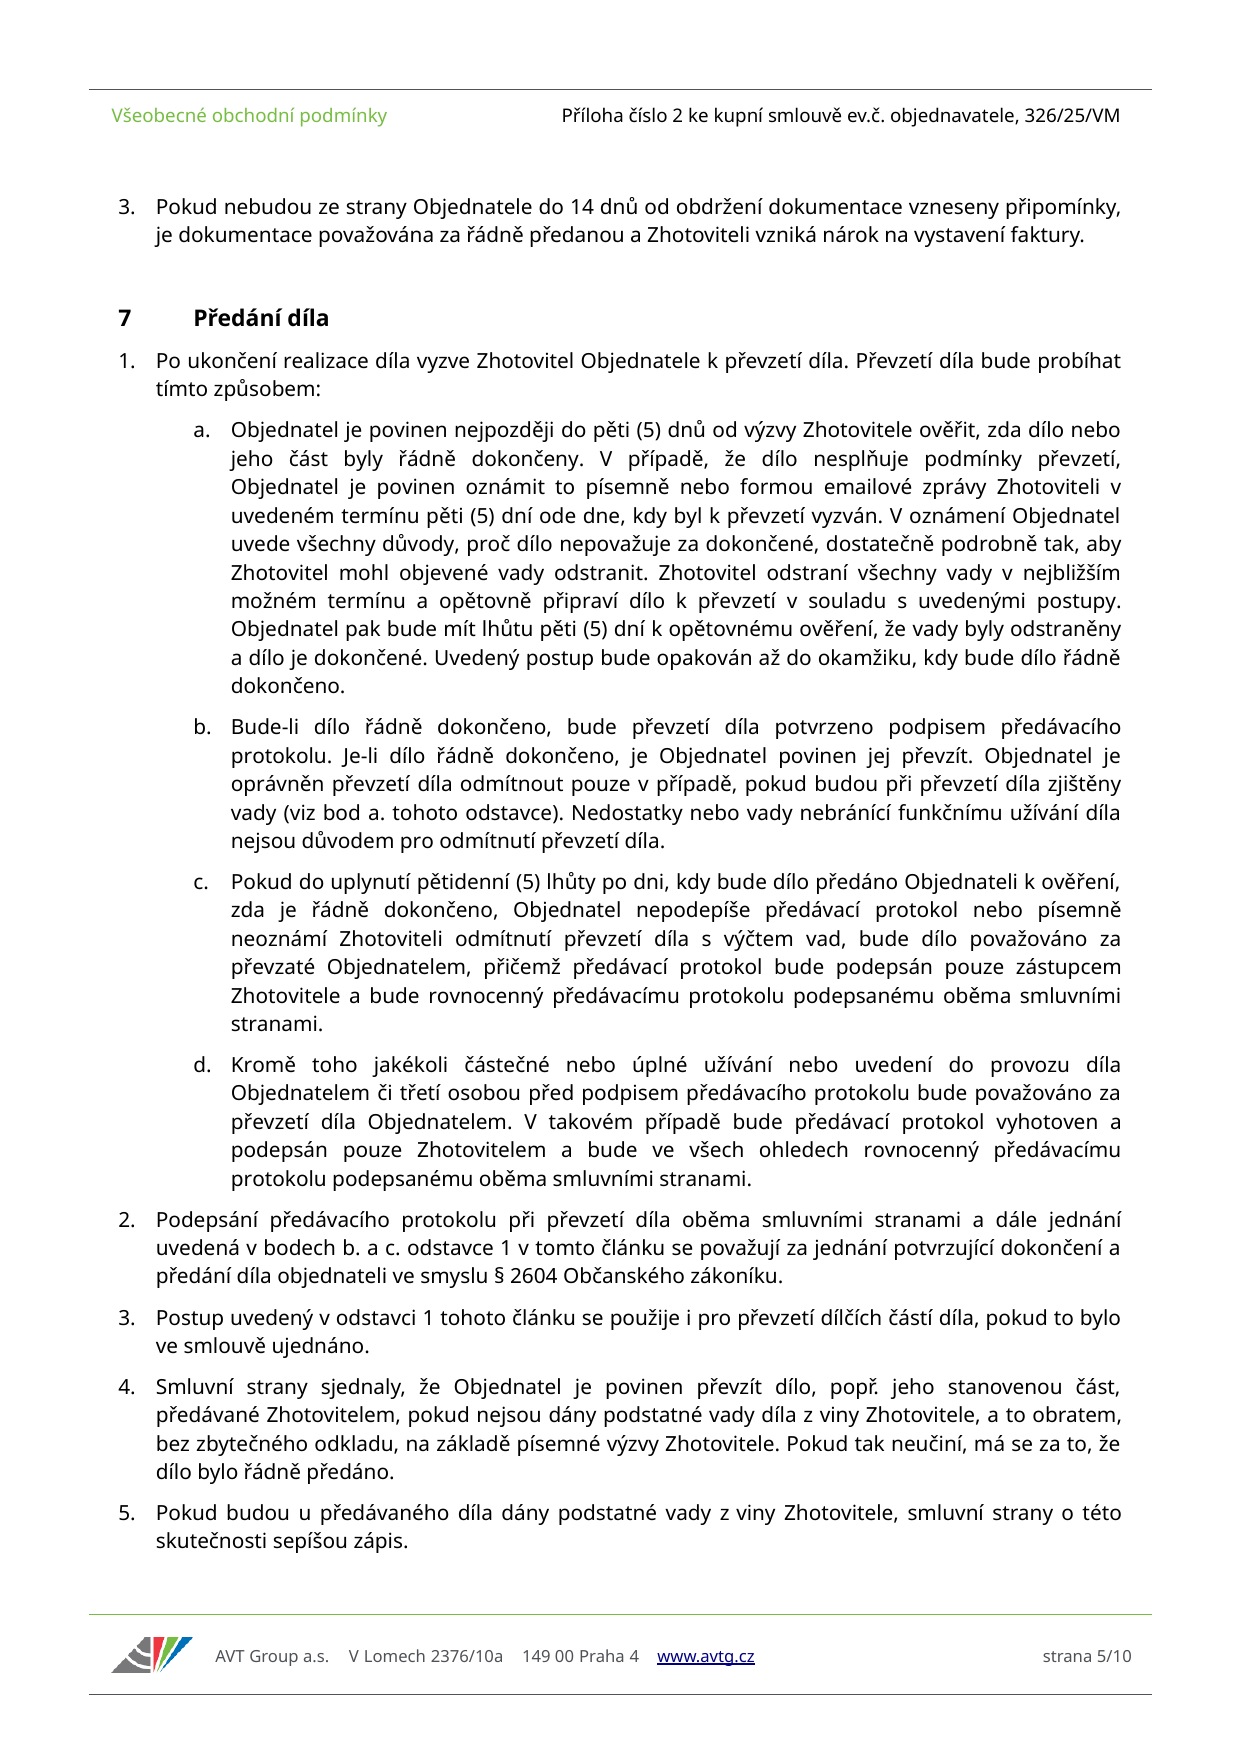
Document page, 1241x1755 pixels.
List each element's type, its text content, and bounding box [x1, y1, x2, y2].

list Pokud do uplynutí pětidenní (5) lhůty po dni, kdy bude dílo předáno Objednateli k ověření, zda je řádně dokončeno, Objednatel nepodepíše předávací protokol nebo písemně neoznámí Zhotoviteli odmítnutí převzetí díla s výčtem vad, bude dílo považováno za převzaté Objednatelem, přičemž předávací protokol bude podepsán pouze zástupcem Zhotovitele a bude rovnocenný předávacímu protokolu podepsanému oběma smluvními stranami. [193, 867, 1122, 1038]
text 7 Předání díla [118, 302, 1122, 333]
list Postup uvedený v odstavci 1 tohoto článku se použije i pro převzetí dílčích částí díla, pokud to bylo ve smlouvě ujednáno. [118, 1303, 1122, 1359]
list Pokud budou u předávaného díla dány podstatné vady z viny Zhotovitele, smluvní strany o této skutečnosti sepíšou zápis. [118, 1498, 1122, 1555]
list Smluvní strany sjednaly, že Objednatel je povinen převzít dílo, popř. jeho stanovenou část, předávané Zhotovitelem, pokud nejsou dány podstatné vady díla z viny Zhotovitele, a to obratem, bez zbytečného odkladu, na základě písemné výzvy Zhotovitele. Pokud tak neučiní, má se za to, že dílo bylo řádně předáno. [118, 1372, 1122, 1486]
list Pokud nebudou ze strany Objednatele do 14 dnů od obdržení dokumentace vzneseny připomínky, je dokumentace považována za řádně předanou a Zhotoviteli vzniká nárok na vystavení faktury. [118, 192, 1122, 249]
list Bude-li dílo řádně dokončeno, bude převzetí díla potvrzeno podpisem předávacího protokolu. Je-li dílo řádně dokončeno, je Objednatel povinen jej převzít. Objednatel je oprávněn převzetí díla odmítnout pouze v případě, pokud budou při převzetí díla zjištěny vady (viz bod a. tohoto odstavce). Nedostatky nebo vady nebránící funkčnímu užívání díla nejsou důvodem pro odmítnutí převzetí díla. [193, 712, 1122, 854]
list Podepsání předávacího protokolu při převzetí díla oběma smluvními stranami a dále jednání uvedená v bodech b. a c. odstavce 1 v tomto článku se považují za jednání potvrzující dokončení a předání díla objednateli ve smyslu § 2604 Občanského zákoníku. [118, 1205, 1122, 1290]
list Po ukončení realizace díla vyzve Zhotovitel Objednatele k převzetí díla. Převzetí díla bude probíhat tímto způsobem: [118, 346, 1122, 403]
list Objednatel je povinen nejpozději do pěti (5) dnů od výzvy Zhotovitele ověřit, zda dílo nebo jeho část byly řádně dokončeny. V případě, že dílo nesplňuje podmínky převzetí, Objednatel je povinen oznámit to písemně nebo formou emailové zprávy Zhotoviteli v uvedeném termínu pěti (5) dní ode dne, kdy byl k převzetí vyzván. V oznámení Objednatel uvede všechny důvody, proč dílo nepovažuje za dokončené, dostatečně podrobně tak, aby Zhotovitel mohl objevené vady odstranit. Zhotovitel odstraní všechny vady v nejbližším možném termínu a opětovně připraví dílo k převzetí v souladu s uvedenými postupy. Objednatel pak bude mít lhůtu pěti (5) dní k opětovnému ověření, že vady byly odstraněny a dílo je dokončené. Uvedený postup bude opakován až do okamžiku, kdy bude dílo řádně dokončeno. [193, 415, 1122, 700]
list Kromě toho jakékoli částečné nebo úplné užívání nebo uvedení do provozu díla Objednatelem či třetí osobou před podpisem předávacího protokolu bude považováno za převzetí díla Objednatelem. V takovém případě bude předávací protokol vyhotoven a podepsán pouze Zhotovitelem a bude ve všech ohledech rovnocenný předávacímu protokolu podepsanému oběma smluvními stranami. [193, 1050, 1122, 1192]
